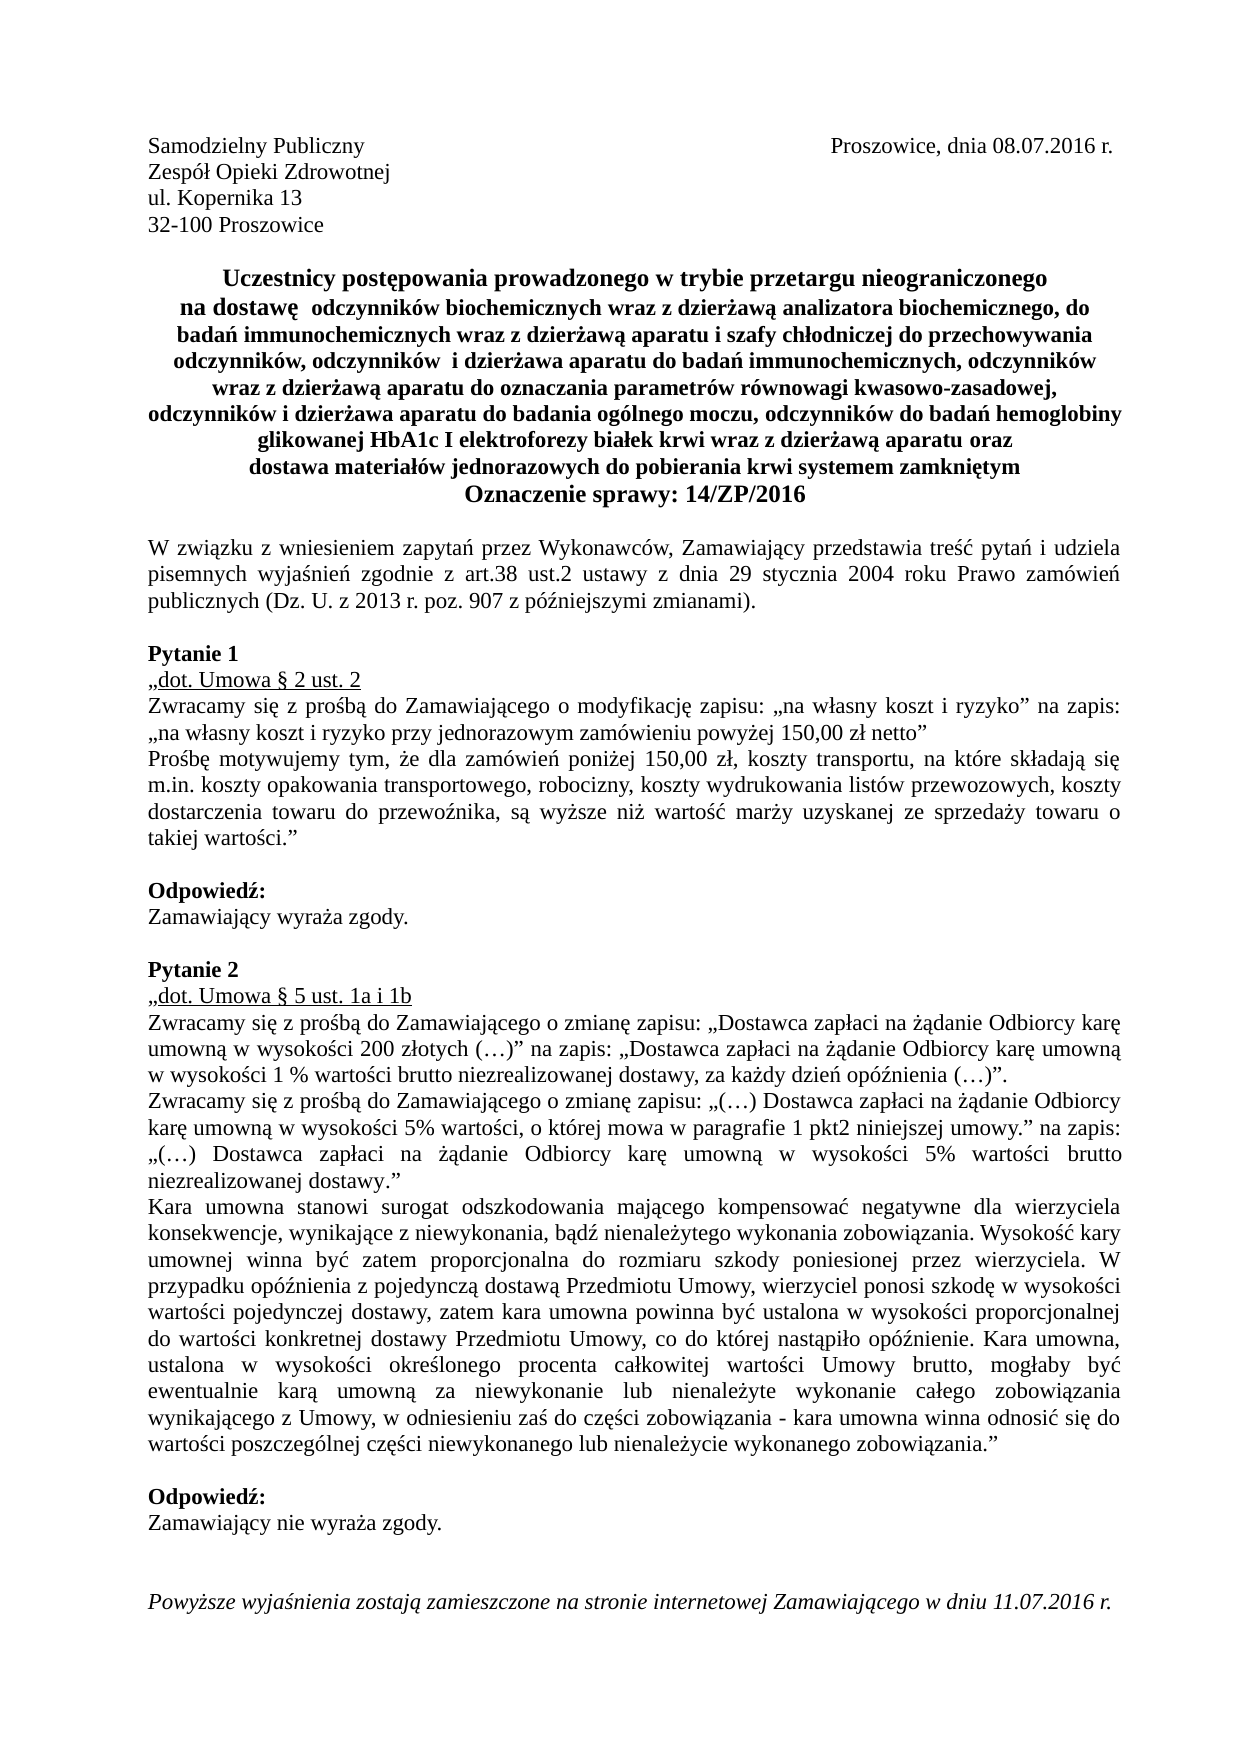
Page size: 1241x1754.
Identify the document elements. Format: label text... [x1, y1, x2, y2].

text „dot. Umowa § 5 ust. 1a i 1b [148, 982, 1122, 1008]
text Zamawiający wyraża zgody. [148, 903, 1122, 929]
text Zamawiający nie wyraża zgody. [148, 1509, 1122, 1536]
text dostawa materiałów jednorazowych do pobierania krwi systemem zamkniętym [148, 453, 1122, 479]
text Kara umowna stanowi surogat odszkodowania mającego kompensować negatywne dla wierzyciela konsekwencje, wynikające z niewykonania, bądź nienależytego wykonania zobowiązania. Wysokość kary umownej winna być zatem proporcjonalna do rozmiaru szkody poniesionej przez wierzyciela. W przypadku opóźnienia z pojedynczą dostawą Przedmiotu Umowy, wierzyciel ponosi szkodę w wysokości wartości pojedynczej dostawy, zatem kara umowna powinna być ustalona w wysokości proporcjonalnej do wartości konkretnej dostawy Przedmiotu Umowy, co do której nastąpiło opóźnienie. Kara umowna, ustalona w wysokości określonego procenta całkowitej wartości Umowy brutto, mogłaby być ewentualnie karą umowną za niewykonanie lub nienależyte wykonanie całego zobowiązania wynikającego z Umowy, w odniesieniu zaś do części zobowiązania - kara umowna winna odnosić się do wartości poszczególnej części niewykonanego lub nienależycie wykonanego zobowiązania.” [148, 1193, 1122, 1457]
text „dot. Umowa § 2 ust. 2 [148, 666, 1122, 692]
text Oznaczenie sprawy: 14/ZP/2016 [148, 479, 1122, 508]
text Uczestnicy postępowania prowadzonego w trybie przetargu nieograniczonego [148, 263, 1122, 292]
text Zwracamy się z prośbą do Zamawiającego o modyfikację zapisu: „na własny koszt i ryzyko” na zapis: „na własny koszt i ryzyko przy jednorazowym zamówieniu powyżej 150,00 zł netto” [148, 692, 1122, 745]
text Pytanie 2 [148, 956, 1122, 982]
text na dostawę odczynników biochemicznych wraz z dzierżawą analizatora biochemicznego, do badań immunochemicznych wraz z dzierżawą aparatu i szafy chłodniczej do przechowywania odczynników, odczynników i dzierżawa aparatu do badań immunochemicznych, odczynników wraz z dzierżawą aparatu do oznaczania parametrów równowagi kwasowo-zasadowej, odczynników i dzierżawa aparatu do badania ogólnego moczu, odczynników do badań hemoglobiny glikowanej HbA1c I elektroforezy białek krwi wraz z dzierżawą aparatu oraz [148, 292, 1122, 453]
text Pytanie 1 [148, 639, 1122, 666]
text Samodzielny Publiczny Proszowice, dnia 08.07.2016 r. [148, 132, 1122, 158]
text Zwracamy się z prośbą do Zamawiającego o zmianę zapisu: „(…) Dostawca zapłaci na żądanie Odbiorcy karę umowną w wysokości 5% wartości, o której mowa w paragrafie 1 pkt2 niniejszej umowy.” na zapis: „(…) Dostawca zapłaci na żądanie Odbiorcy karę umowną w wysokości 5% wartości brutto niezrealizowanej dostawy.” [148, 1088, 1122, 1193]
text Odpowiedź: [148, 877, 1122, 903]
text W związku z wniesieniem zapytań przez Wykonawców, Zamawiający przedstawia treść pytań i udziela pisemnych wyjaśnień zgodnie z art.38 ust.2 ustawy z dnia 29 stycznia 2004 roku Prawo zamówień publicznych (Dz. U. z 2013 r. poz. 907 z późniejszymi zmianami). [148, 534, 1122, 613]
text ul. Kopernika 13 [148, 184, 1122, 211]
text Powyższe wyjaśnienia zostają zamieszczone na stronie internetowej Zamawiającego w dniu 11.07.2016 r. [148, 1588, 1122, 1615]
text 32-100 Proszowice [148, 211, 1122, 237]
text Odpowiedź: [148, 1483, 1122, 1509]
text Zwracamy się z prośbą do Zamawiającego o zmianę zapisu: „Dostawca zapłaci na żądanie Odbiorcy karę umowną w wysokości 200 złotych (…)” na zapis: „Dostawca zapłaci na żądanie Odbiorcy karę umowną w wysokości 1 % wartości brutto niezrealizowanej dostawy, za każdy dzień opóźnienia (…)”. [148, 1008, 1122, 1088]
text Zespół Opieki Zdrowotnej [148, 158, 1122, 184]
text Prośbę motywujemy tym, że dla zamówień poniżej 150,00 zł, koszty transportu, na które składają się m.in. koszty opakowania transportowego, robocizny, koszty wydrukowania listów przewozowych, koszty dostarczenia towaru do przewoźnika, są wyższe niż wartość marży uzyskanej ze sprzedaży towaru o takiej wartości.” [148, 745, 1122, 850]
